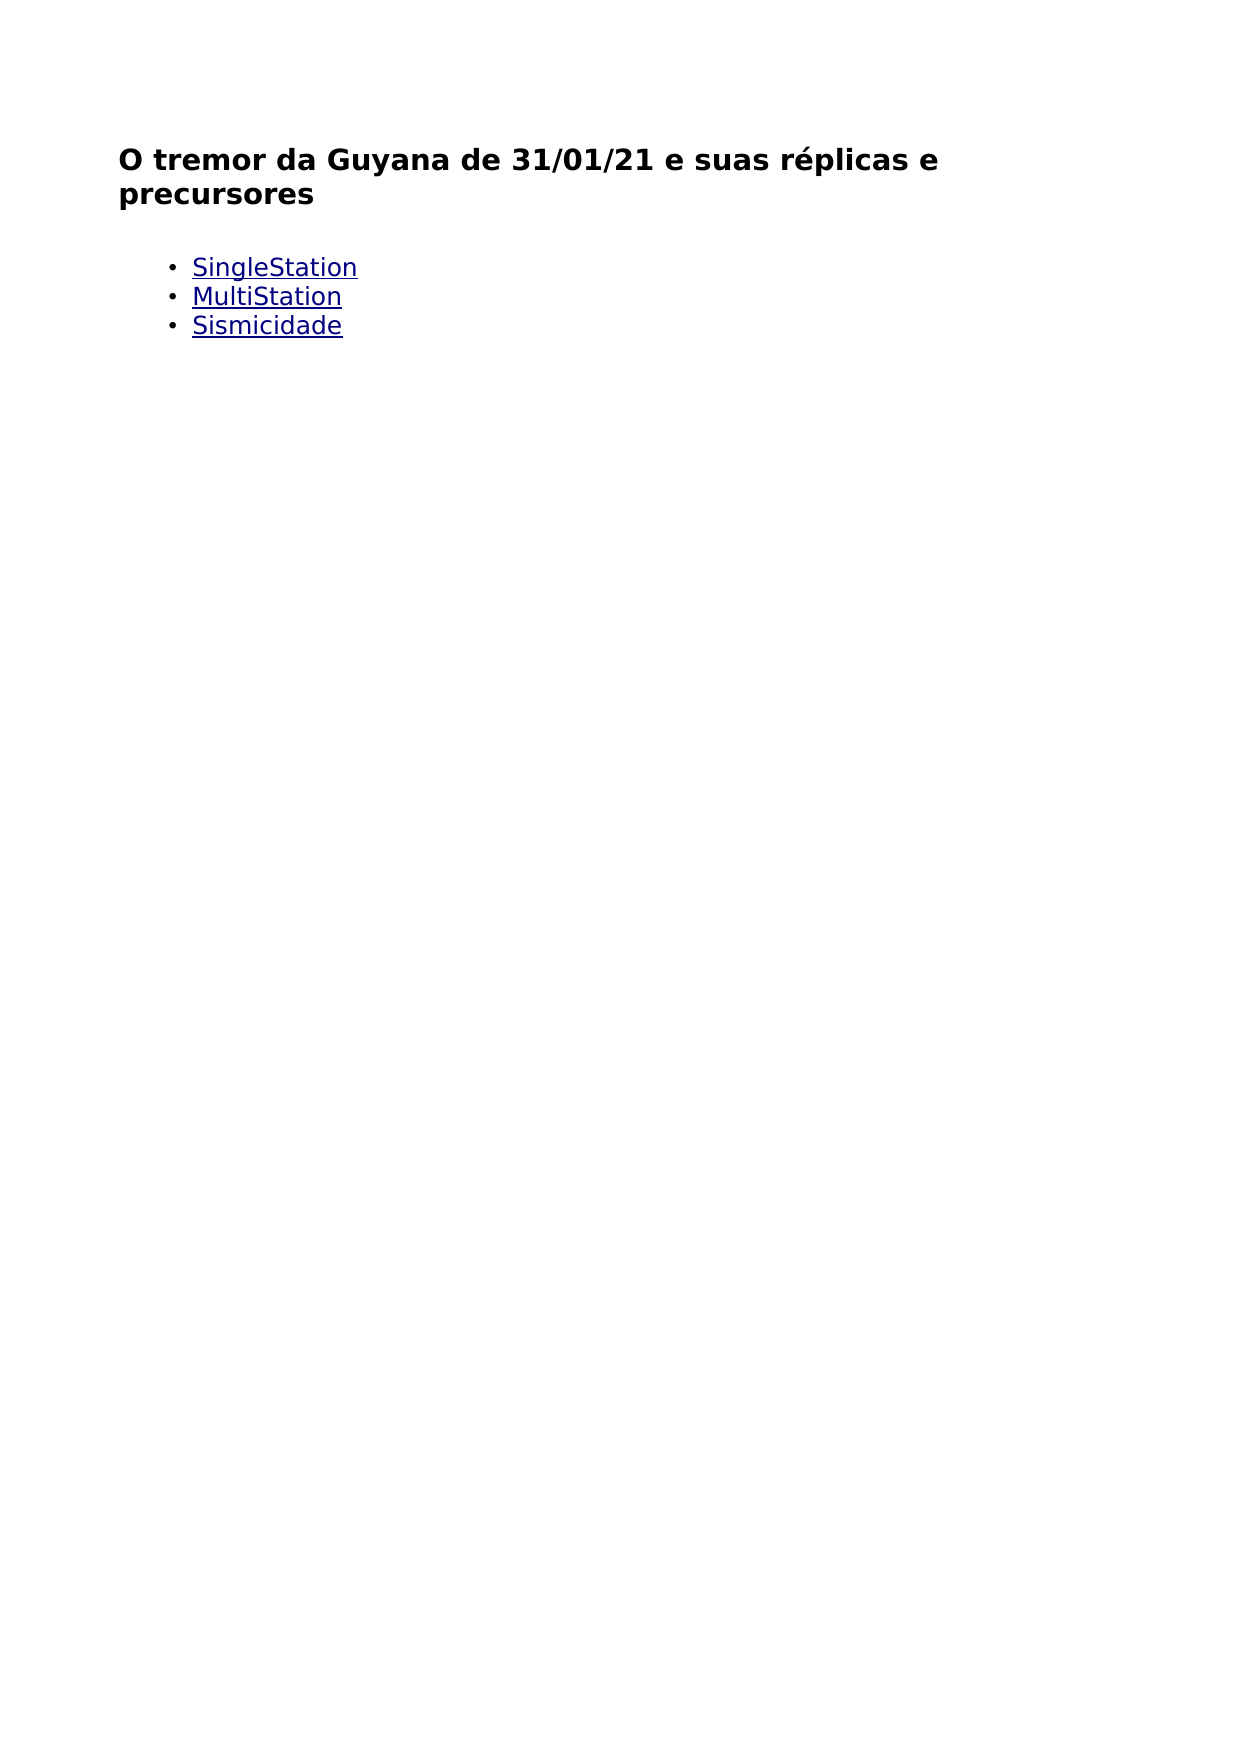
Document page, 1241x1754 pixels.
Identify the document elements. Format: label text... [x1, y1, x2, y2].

list MultiStation [177, 282, 1122, 311]
list SingleStation [177, 253, 1122, 282]
list Sismicidade [177, 311, 1122, 341]
subtitle O tremor da Guyana de 31/01/21 e suas réplicas e precursores [118, 143, 1122, 211]
